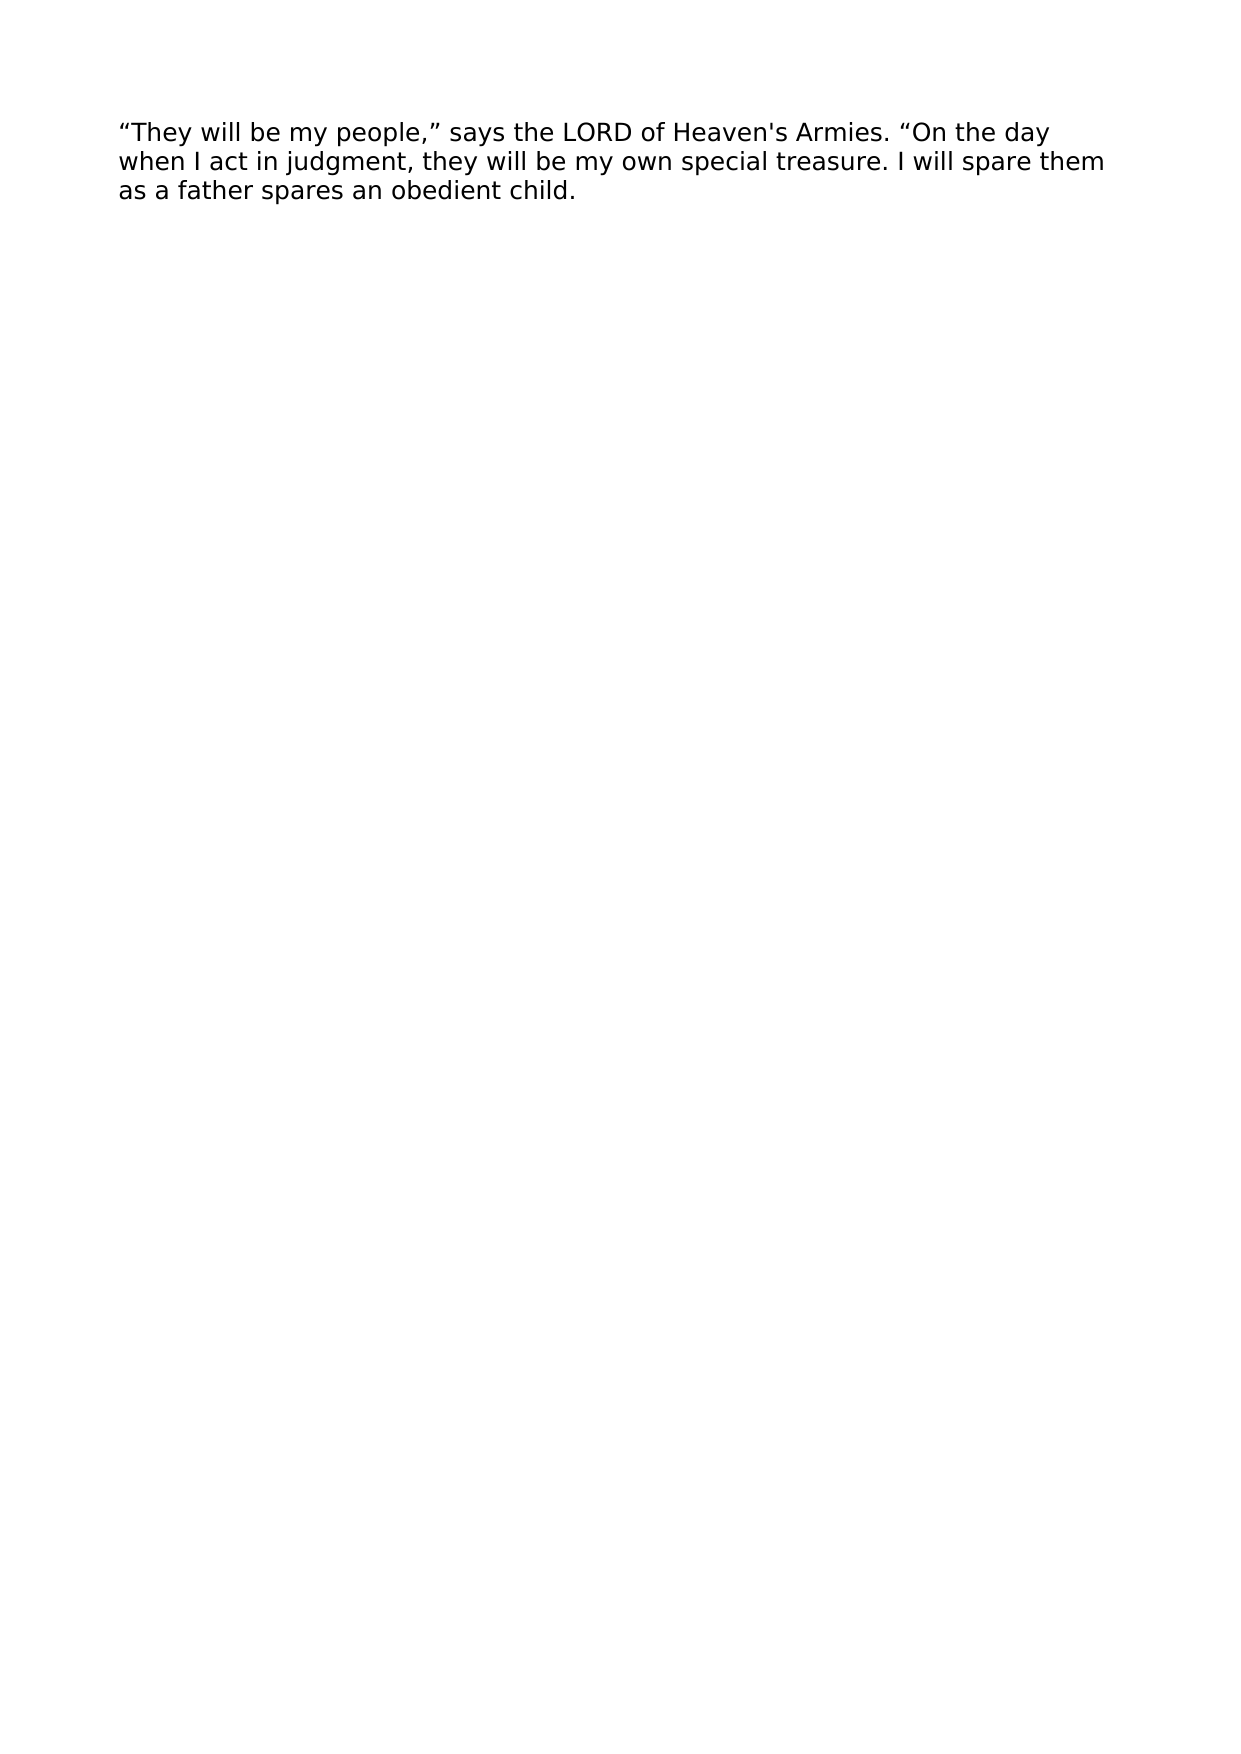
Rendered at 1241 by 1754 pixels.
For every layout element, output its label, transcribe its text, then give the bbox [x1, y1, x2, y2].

text “They will be my people,” says the LORD of Heaven's Armies. “On the day when I act in judgment, they will be my own special treasure. I will spare them as a father spares an obedient child. [118, 118, 1122, 206]
